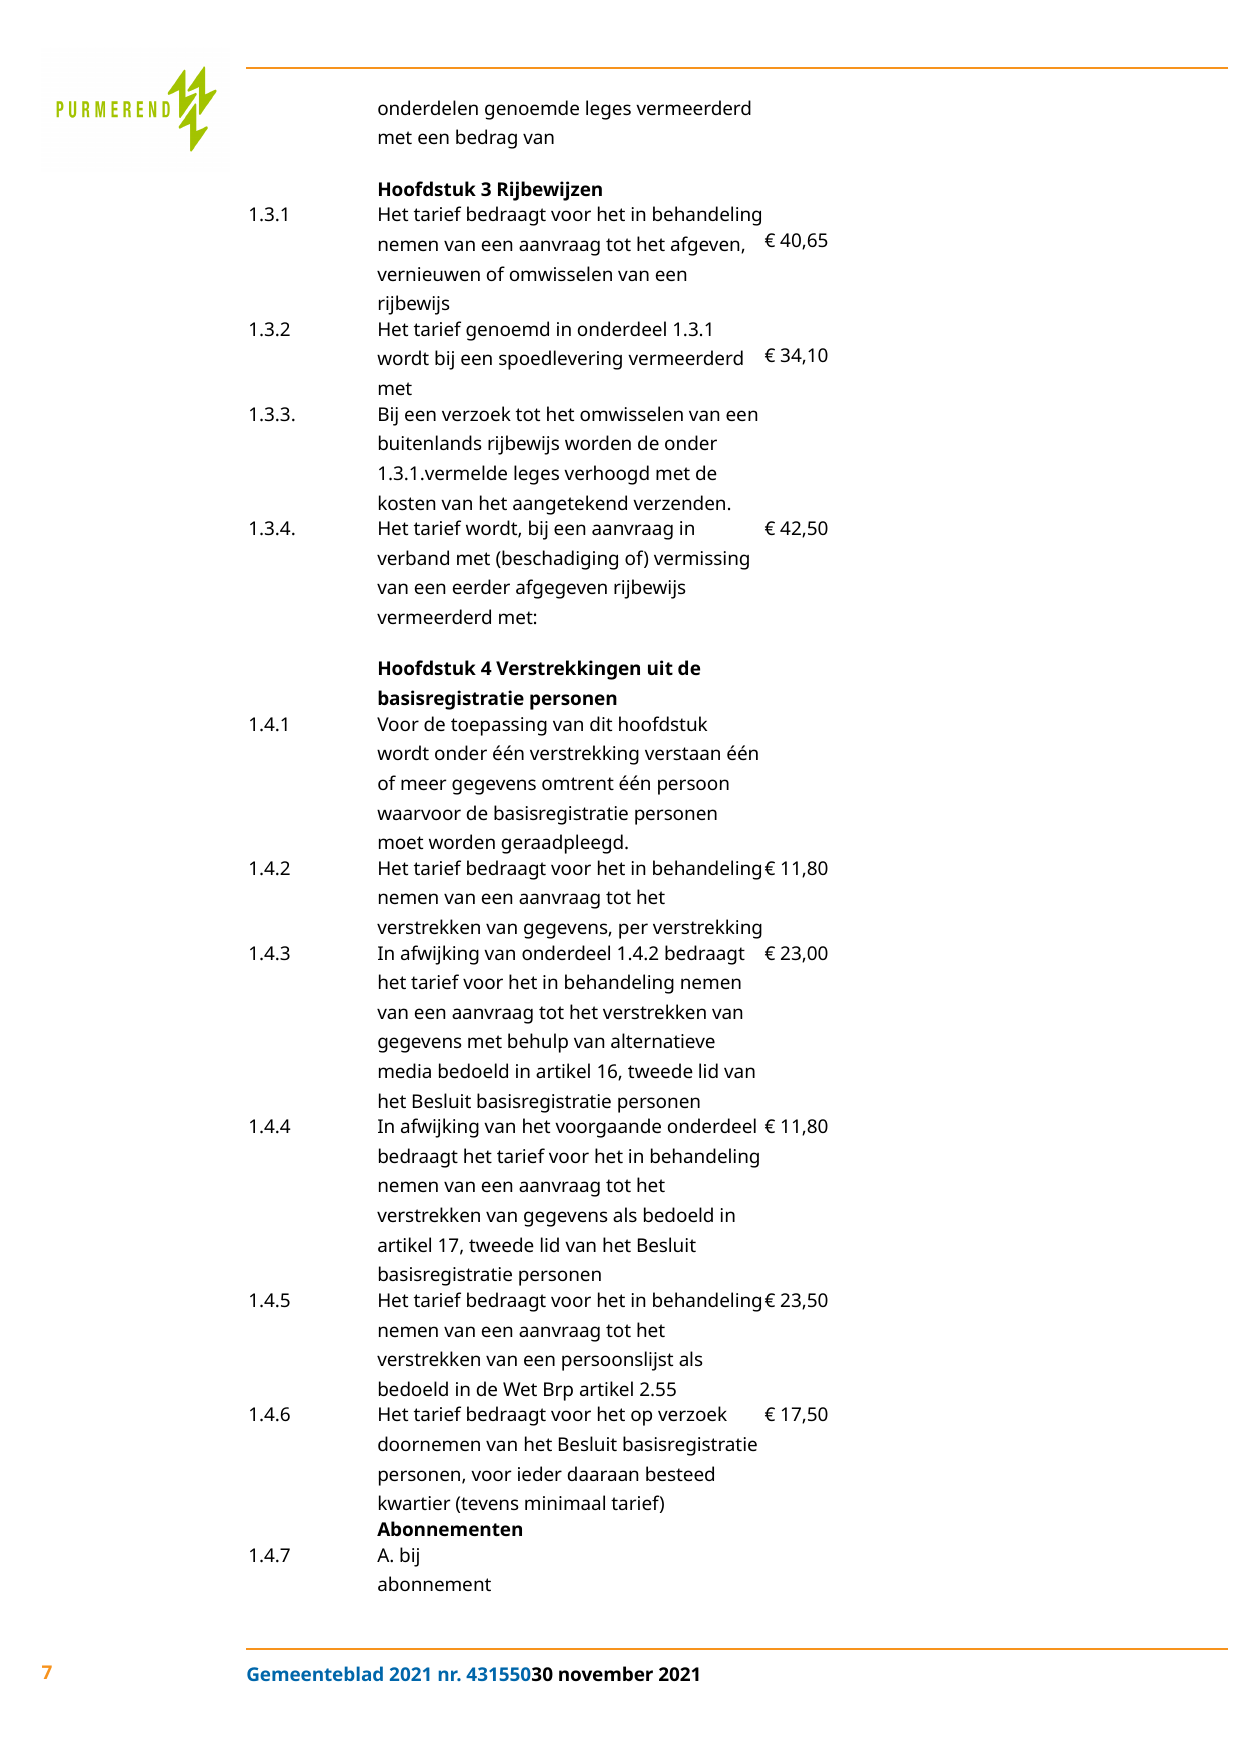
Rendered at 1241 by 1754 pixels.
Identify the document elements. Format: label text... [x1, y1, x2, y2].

table_cell [894, 401, 1022, 427]
table_cell A. bij abonnement [377, 1542, 506, 1597]
table_cell [1023, 881, 1152, 940]
table_cell [1023, 342, 1152, 401]
picture [41, 47, 231, 172]
table_cell 1.3.1 [248, 202, 377, 316]
table_cell [894, 1165, 1022, 1287]
table_cell [894, 940, 1022, 966]
table_cell Het tarief genoemd in onderdeel 1.3.1 wordt bij een spoedlevering vermeerderd met [377, 316, 764, 401]
table_cell 1.4.2 [248, 855, 377, 940]
table_cell [1023, 1516, 1152, 1542]
table_cell [764, 630, 893, 656]
table_cell [894, 1114, 1022, 1139]
table_cell € 23,50 [764, 1287, 893, 1402]
table_cell [1023, 1542, 1152, 1597]
table_cell [894, 1542, 1022, 1597]
table_cell [1023, 515, 1152, 630]
table_cell Hoofdstuk 3 Rijbewijzen [377, 176, 764, 202]
table_cell [894, 656, 1022, 711]
table_cell Het tarief wordt, bij een aanvraag in verband met (beschadiging of) vermissing van een eerder afgegeven rijbewijs vermeerderd met: [377, 515, 764, 630]
table_cell € 40,65 [764, 227, 893, 316]
table_cell [248, 630, 377, 656]
table_cell 1.3.3. [248, 401, 377, 515]
table_cell [894, 1139, 1022, 1165]
table_cell 1.3.4. [248, 515, 377, 630]
table_cell [1023, 991, 1152, 1017]
table_cell [894, 630, 1022, 656]
table_cell In afwijking van onderdeel 1.4.2 bedraagt het tarief voor het in behandeling nemen van een aanvraag tot het verstrekken van gegevens met behulp van alternatieve media bedoeld in artikel 16, tweede lid van het Besluit basisregistratie personen [377, 940, 764, 1113]
table_cell [764, 1542, 893, 1597]
table_cell [1023, 1453, 1152, 1516]
table_cell € 11,80 [764, 1114, 893, 1287]
table_cell [635, 630, 764, 656]
table_cell [1023, 656, 1152, 711]
table_cell Hoofdstuk 4 Verstrekkingen uit de basisregistratie personen [377, 656, 764, 711]
table_cell [1023, 227, 1152, 316]
table_cell [894, 855, 1022, 881]
table_cell [894, 1428, 1022, 1453]
table_cell € 34,10 [764, 342, 893, 401]
table_cell [1023, 1017, 1152, 1113]
table_cell [894, 1453, 1022, 1516]
table_cell [894, 515, 1022, 630]
table_cell € 11,80 [764, 855, 893, 940]
table_cell [1023, 401, 1152, 427]
table_cell [764, 202, 893, 227]
table_cell [1023, 316, 1152, 342]
table_cell [894, 1287, 1022, 1313]
table_cell Abonnementen [377, 1516, 764, 1542]
table_cell [248, 656, 377, 711]
table_cell [894, 881, 1022, 940]
table_cell [1023, 176, 1152, 202]
table_cell [894, 966, 1022, 991]
table_cell [894, 711, 1022, 855]
table_cell 1.4.6 [248, 1402, 377, 1516]
table_cell [506, 1542, 635, 1597]
table_cell [1023, 1287, 1152, 1313]
table_cell [506, 630, 635, 656]
table_cell [1023, 1428, 1152, 1453]
table_cell [894, 1339, 1022, 1402]
table_cell [248, 1516, 377, 1542]
table_cell [1023, 711, 1152, 855]
table_cell [1023, 1165, 1152, 1287]
table_cell [1023, 202, 1152, 227]
table_cell [1023, 630, 1152, 656]
table_cell [764, 401, 893, 515]
table_cell [635, 150, 764, 176]
table_cell [894, 342, 1022, 401]
table_cell [894, 1313, 1022, 1339]
table_cell [506, 150, 635, 176]
table_cell [894, 1402, 1022, 1427]
table_cell [1023, 1402, 1152, 1427]
table_cell [1023, 940, 1152, 966]
table_cell [1023, 150, 1152, 176]
table_cell € 42,50 [764, 515, 893, 630]
table_cell Het tarief bedraagt voor het in behandeling nemen van een aanvraag tot het verstrekken van een persoonslijst als bedoeld in de Wet Brp artikel 2.55 [377, 1287, 764, 1402]
table_cell 1.4.5 [248, 1287, 377, 1402]
table_cell [764, 316, 893, 342]
table_cell € 23,00 [764, 940, 893, 1113]
table_cell [1023, 1339, 1152, 1402]
table_cell [894, 427, 1022, 515]
table_cell [894, 227, 1022, 316]
table_cell 1.3.2 [248, 316, 377, 401]
table_cell [894, 1516, 1022, 1542]
table_cell [1023, 1313, 1152, 1339]
table_cell [1023, 1139, 1152, 1165]
table_cell [635, 1542, 764, 1597]
table_cell onderdelen genoemde leges vermeerderd met een bedrag van [377, 95, 764, 150]
table_cell 1.4.4 [248, 1114, 377, 1287]
table_cell 1.4.3 [248, 940, 377, 1113]
table_cell € 17,50 [764, 1402, 893, 1516]
table_cell [377, 630, 506, 656]
table_cell [894, 316, 1022, 342]
table_cell In afwijking van het voorgaande onderdeel bedraagt het tarief voor het in behandeling nemen van een aanvraag tot het verstrekken van gegevens als bedoeld in artikel 17, tweede lid van het Besluit basisregistratie personen [377, 1114, 764, 1287]
table_cell [1023, 966, 1152, 991]
table_cell [894, 991, 1022, 1017]
table_cell [764, 1516, 893, 1542]
table_cell [1023, 1114, 1152, 1139]
table_cell [1023, 855, 1152, 881]
table_cell Het tarief bedraagt voor het op verzoek doornemen van het Besluit basisregistratie personen, voor ieder daaraan besteed kwartier (tevens minimaal tarief) [377, 1402, 764, 1516]
table_cell [764, 656, 893, 711]
table_cell Het tarief bedraagt voor het in behandeling nemen van een aanvraag tot het afgeven, vernieuwen of omwisselen van een rijbewijs [377, 202, 764, 316]
table_cell [248, 176, 377, 202]
table_cell Bij een verzoek tot het omwisselen van een buitenlands rijbewijs worden de onder 1.3.1.vermelde leges verhoogd met de kosten van het aangetekend verzenden. [377, 401, 764, 515]
table_cell [894, 95, 1022, 150]
table_cell [894, 176, 1022, 202]
table_cell [1023, 427, 1152, 515]
table_cell 1.4.7 [248, 1542, 377, 1597]
table_cell Voor de toepassing van dit hoofdstuk wordt onder één verstrekking verstaan één of meer gegevens omtrent één persoon waarvoor de basisregistratie personen moet worden geraadpleegd. [377, 711, 764, 855]
table_cell [764, 95, 893, 150]
table_cell [1023, 95, 1152, 150]
table_cell [764, 711, 893, 855]
table_cell [894, 1017, 1022, 1113]
table_cell [764, 176, 893, 202]
table_cell [377, 150, 506, 176]
table_cell [894, 202, 1022, 227]
table_cell [894, 150, 1022, 176]
table_cell Het tarief bedraagt voor het in behandeling nemen van een aanvraag tot het verstrekken van gegevens, per verstrekking [377, 855, 764, 940]
table_cell [248, 95, 377, 150]
table_cell [248, 150, 377, 176]
table_cell [764, 150, 893, 176]
table_cell 1.4.1 [248, 711, 377, 855]
